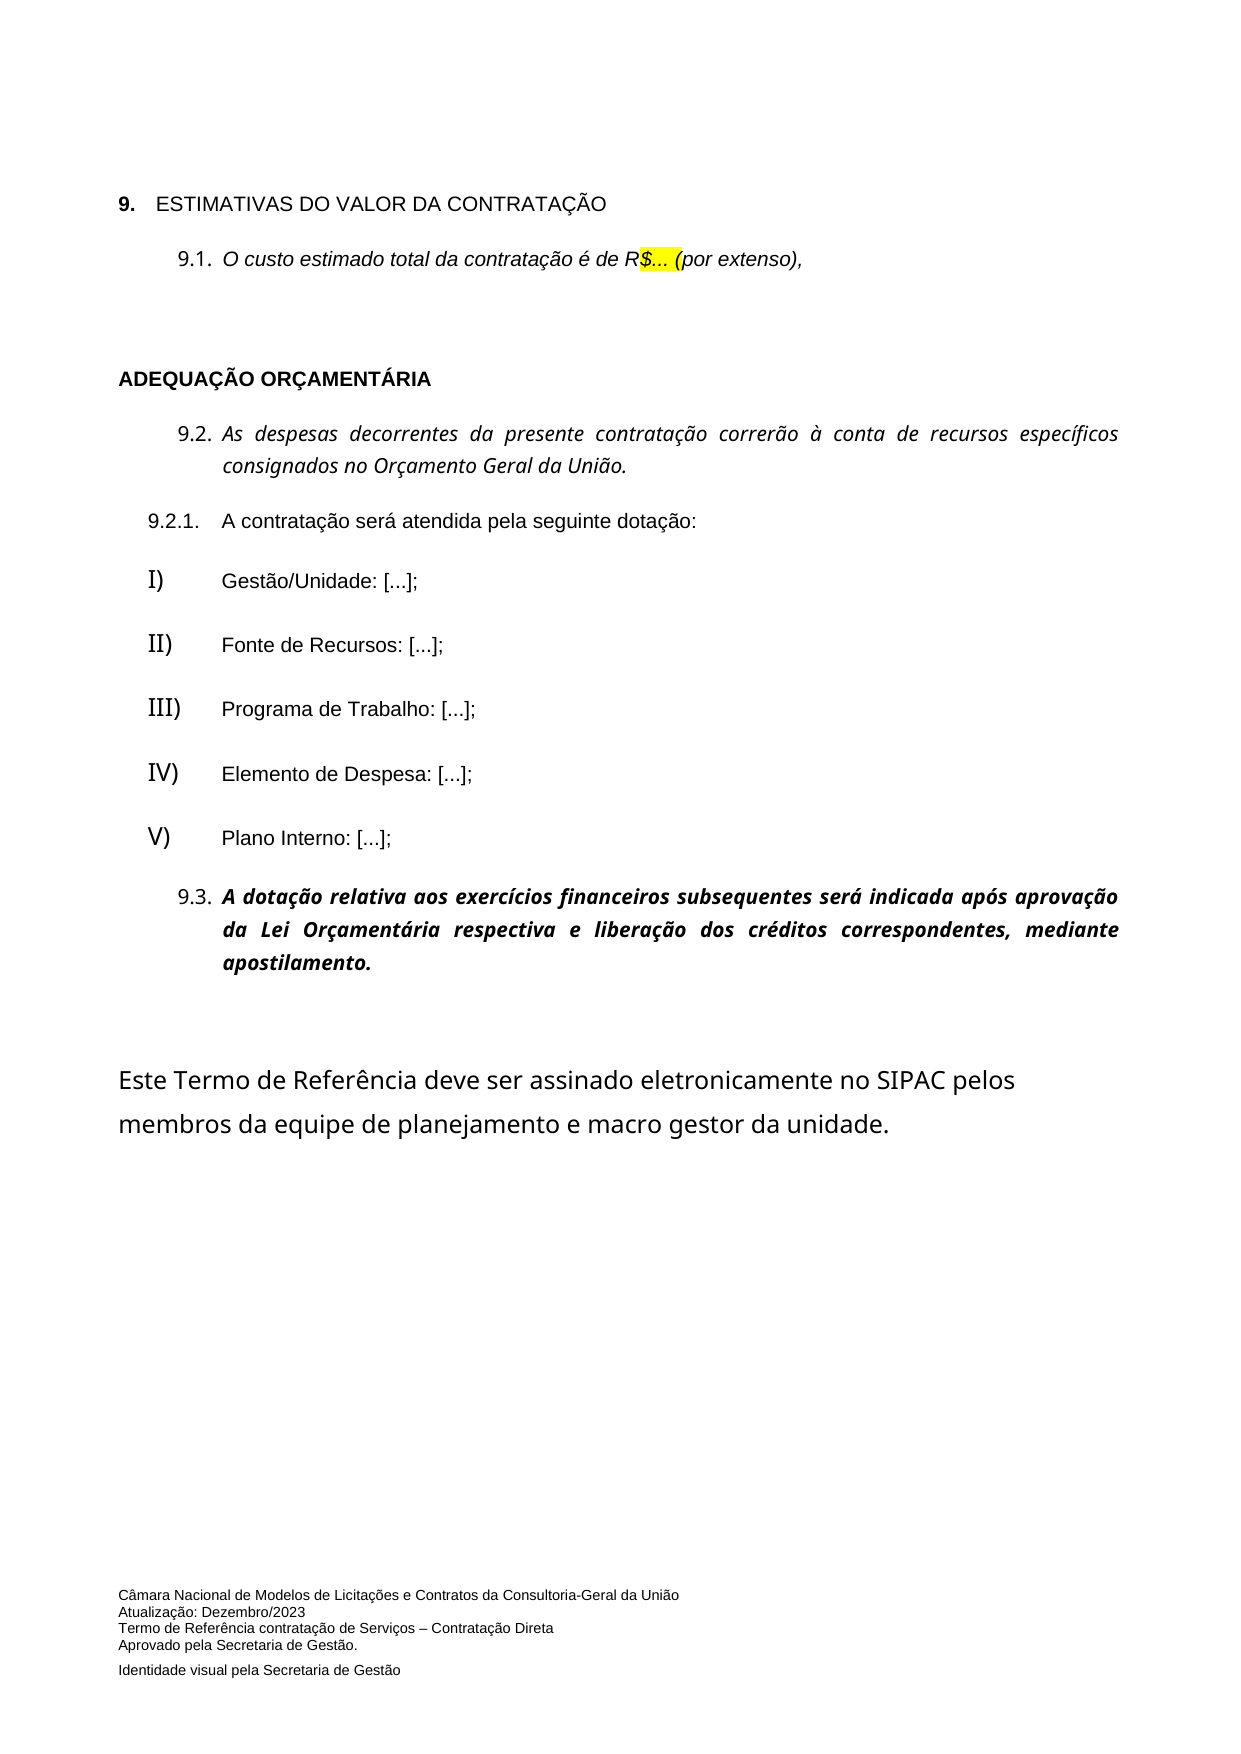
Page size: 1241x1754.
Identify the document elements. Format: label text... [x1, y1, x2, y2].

list ESTIMATIVAS DO VALOR DA CONTRATAÇÃO [118, 191, 1122, 215]
list Elemento de Despesa: [...]; [148, 754, 1122, 788]
list O custo estimado total da contratação é de R$... (por extenso), [177, 244, 1122, 272]
list As despesas decorrentes da presente contratação correrão à conta de recursos específicos consignados no Orçamento Geral da União. [177, 419, 1122, 480]
list Programa de Trabalho: [...]; [148, 690, 1122, 724]
list Fonte de Recursos: [...]; [148, 626, 1122, 660]
list Plano Interno: [...]; [148, 818, 1122, 852]
list A dotação relativa aos exercícios financeiros subsequentes será indicada após aprovação da Lei Orçamentária respectiva e liberação dos créditos correspondentes, mediante apostilamento. [177, 882, 1122, 976]
list A contratação será atendida pela seguinte dotação: [148, 509, 1122, 533]
list Gestão/Unidade: [...]; [148, 562, 1122, 596]
subtitle ADEQUAÇÃO ORÇAMENTÁRIA [118, 366, 1122, 390]
text Este Termo de Referência deve ser assinado eletronicamente no SIPAC pelos membros da equipe de planejamento e macro gestor da unidade. [118, 1063, 1122, 1141]
